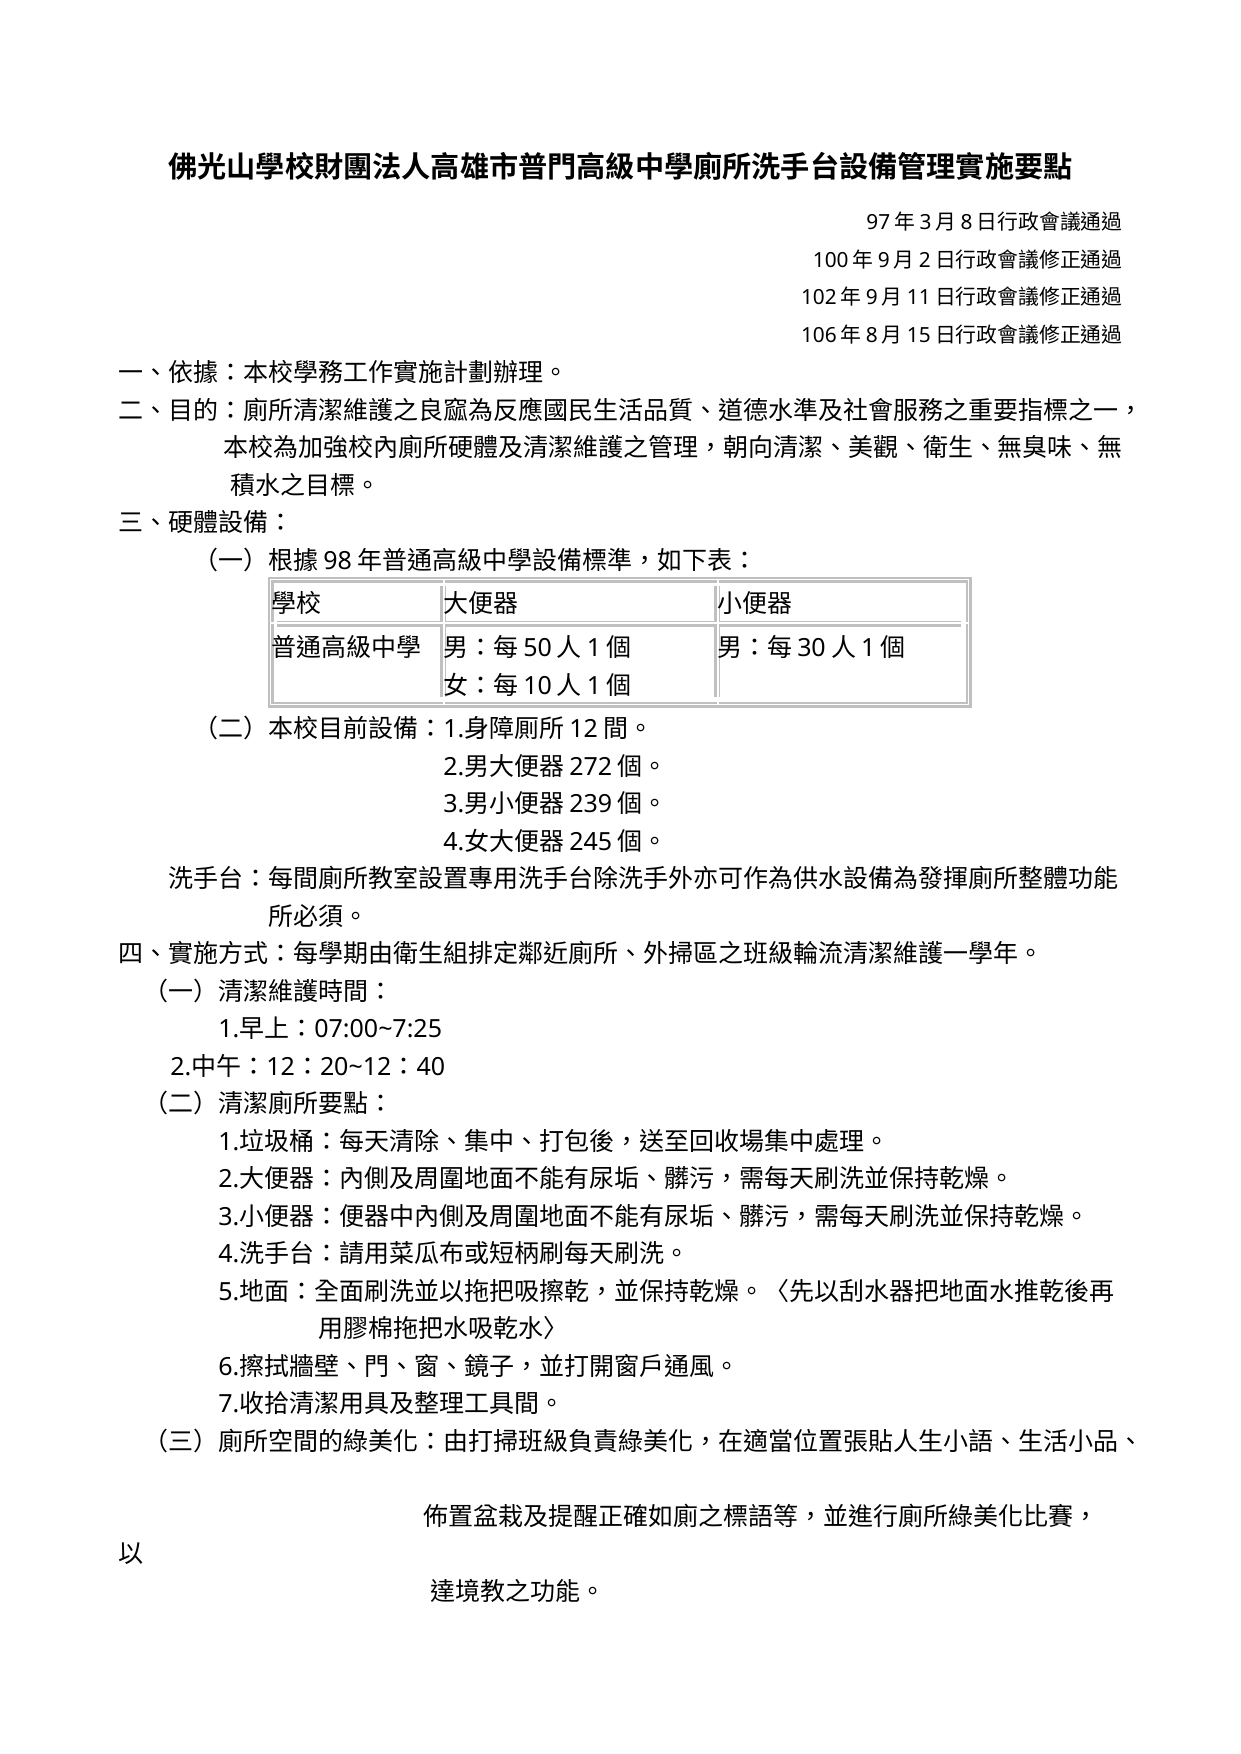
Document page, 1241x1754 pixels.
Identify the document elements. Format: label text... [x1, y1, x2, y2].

table_cell 男：每30人1個 [717, 621, 969, 702]
text 所必須。 [118, 896, 1122, 933]
text 5.地面：全面刷洗並以拖把吸擦乾，並保持乾燥。〈先以刮水器把地面水推乾後再 [118, 1271, 1122, 1308]
table_cell 普通高級中學 [271, 621, 443, 702]
text 洗手台：每間廁所教室設置專用洗手台除洗手外亦可作為供水設備為發揮廁所整體功能 [118, 858, 1122, 896]
text 4.女大便器245個。 [118, 821, 1122, 858]
text 二、目的：廁所清潔維護之良窳為反應國民生活品質、道德水準及社會服務之重要指標之一， [118, 389, 1122, 427]
text 達境教之功能。 [118, 1571, 1122, 1608]
table_cell 男：每50人1個 女：每10人1個 [443, 621, 717, 702]
text 2.大便器：內側及周圍地面不能有尿垢、髒污，需每天刷洗並保持乾燥。 [118, 1158, 1122, 1196]
table_header 大便器 [443, 579, 717, 621]
text 102年9月11日行政會議修正通過 [118, 277, 1122, 314]
table_header 小便器 [717, 579, 969, 621]
text 106年8月15日行政會議修正通過 [118, 314, 1122, 352]
text 97年3月8日行政會議通過 [118, 202, 1122, 239]
text 本校為加強校內廁所硬體及清潔維護之管理，朝向清潔、美觀、衛生、無臭味、無 [118, 427, 1122, 464]
text 7.收拾清潔用具及整理工具間。 [118, 1383, 1122, 1421]
text 四、實施方式：每學期由衛生組排定鄰近廁所、外掃區之班級輪流清潔維護一學年。 [118, 933, 1122, 971]
table_header 學校 [274, 583, 443, 621]
text （一）清潔維護時間： [118, 971, 1122, 1008]
text 1.垃圾桶：每天清除、集中、打包後，送至回收場集中處理。 [118, 1121, 1122, 1158]
text 1.早上：07:00~7:25 [118, 1008, 1122, 1046]
text （二）本校目前設備：1.身障厠所12間。 [118, 708, 1122, 746]
text 三、硬體設備： [118, 502, 1122, 539]
text （三）廁所空間的綠美化：由打掃班級負責綠美化，在適當位置張貼人生小語、生活小品、 [118, 1421, 1122, 1496]
text （一）根據98年普通高級中學設備標準，如下表： [118, 539, 1122, 577]
text 3.男小便器239個。 [118, 783, 1122, 821]
text （二）清潔廁所要點： [118, 1083, 1122, 1121]
text 6.擦拭牆壁、門、窗、鏡子，並打開窗戶通風。 [118, 1346, 1122, 1383]
text 4.洗手台：請用菜瓜布或短柄刷每天刷洗。 [118, 1233, 1122, 1271]
text 積水之目標。 [118, 464, 1122, 502]
text 3.小便器：便器中內側及周圍地面不能有尿垢、髒污，需每天刷洗並保持乾燥。 [118, 1196, 1122, 1233]
text 用膠棉拖把水吸乾水〉 [118, 1308, 1122, 1346]
text 佈置盆栽及提醒正確如廁之標語等，並進行廁所綠美化比賽，以 [118, 1496, 1122, 1571]
text 佛光山學校財團法人高雄市普門高級中學廁所洗手台設備管理實施要點 [118, 127, 1122, 202]
text 一、依據：本校學務工作實施計劃辦理。 [118, 352, 1122, 389]
text 2.男大便器272個。 [118, 746, 1122, 783]
text 100年9月2日行政會議修正通過 [118, 239, 1122, 277]
text 2.中午：12：20~12：40 [118, 1046, 1122, 1083]
